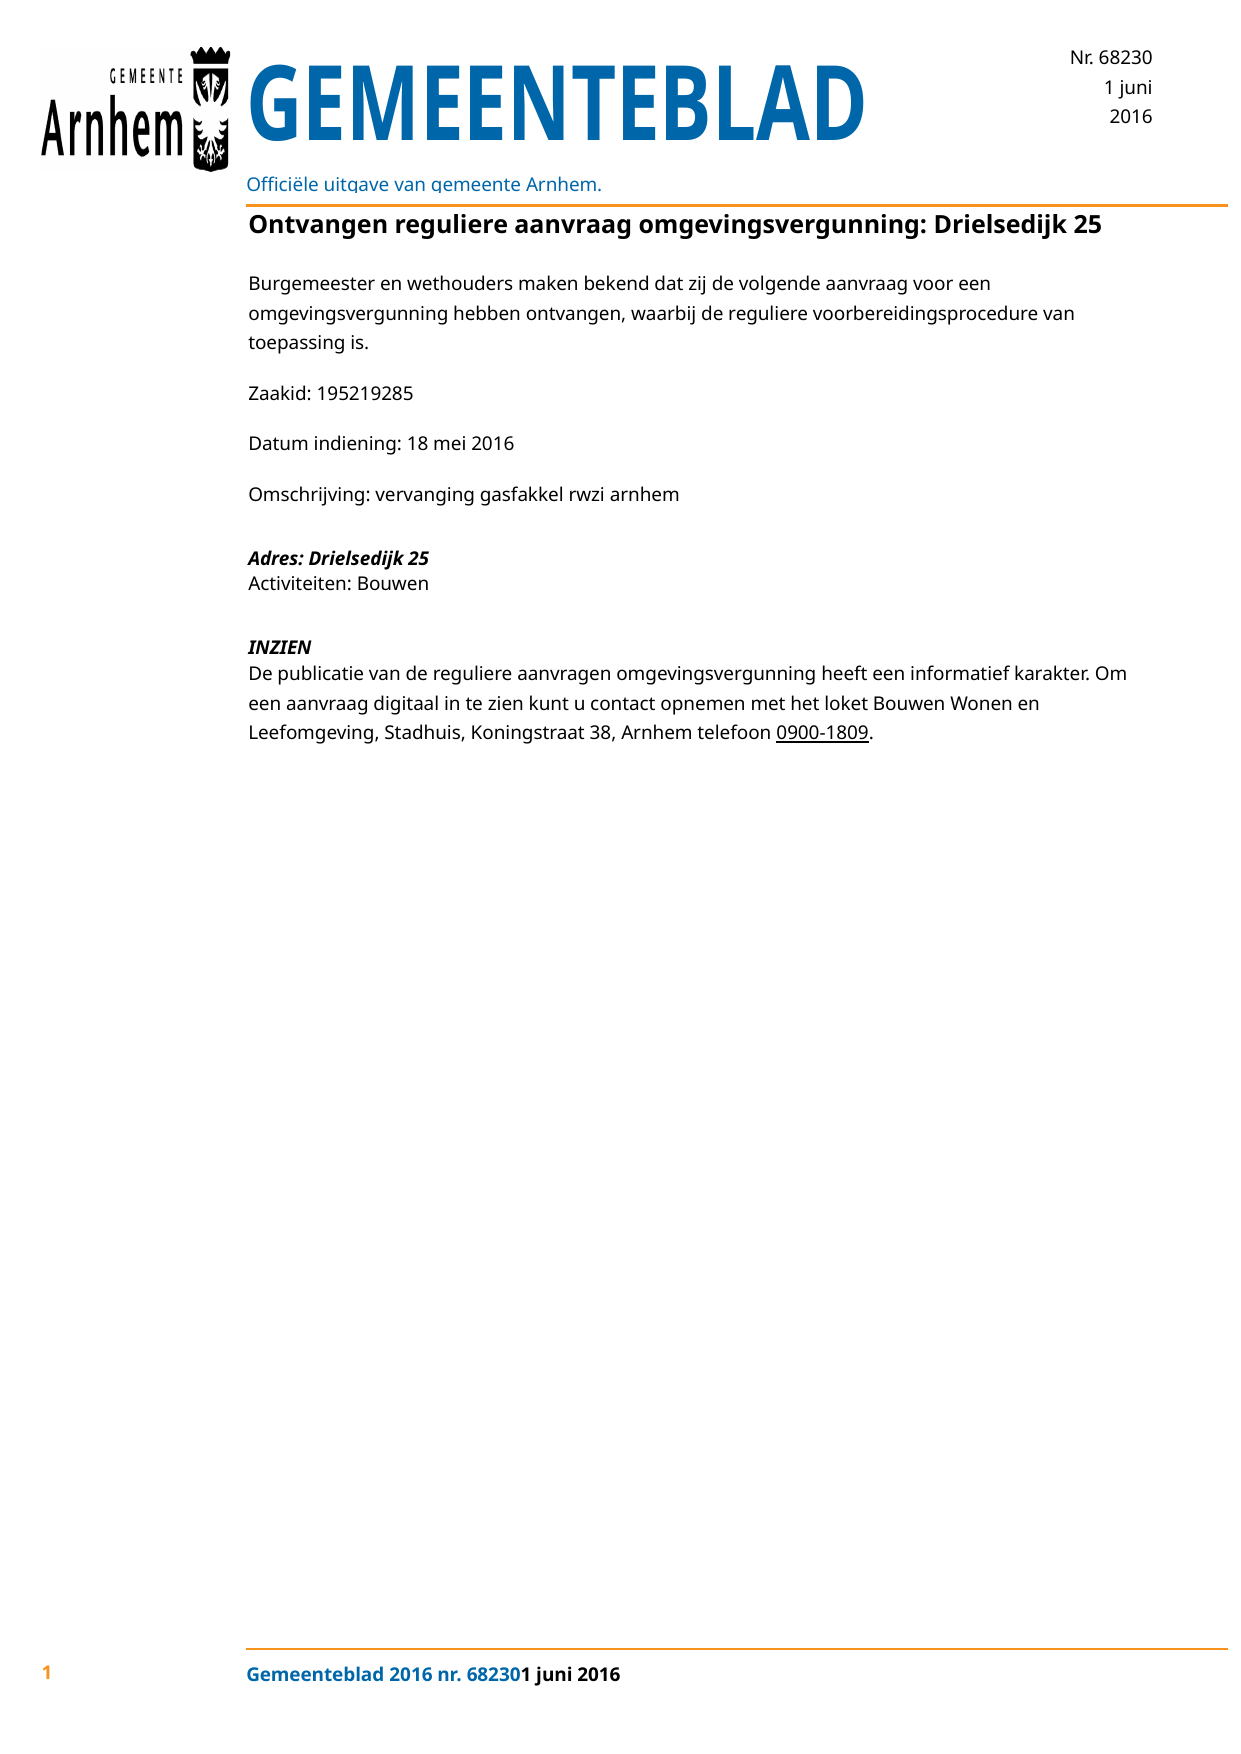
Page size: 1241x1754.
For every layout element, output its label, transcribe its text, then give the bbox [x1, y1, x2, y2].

text Adres: Drielsedijk 25 [248, 545, 1152, 570]
picture [41, 47, 231, 172]
text De publicatie van de reguliere aanvragen omgevingsvergunning heeft een informatief karakter. Om een aanvraag digitaal in te zien kunt u contact opnemen met het loket Bouwen Wonen en Leefomgeving, Stadhuis, Koningstraat 38, Arnhem telefoon 0900-1809. [248, 660, 1152, 745]
text Zaakid: 195219285 [248, 380, 1152, 406]
text Ontvangen reguliere aanvraag omgevingsvergunning: Drielsedijk 25 [248, 207, 1152, 241]
text INZIEN [248, 634, 1152, 660]
text Datum indiening: 18 mei 2016 [248, 430, 1152, 456]
text Omschrijving: vervanging gasfakkel rwzi arnhem [248, 481, 1152, 506]
text Burgemeester en wethouders maken bekend dat zij de volgende aanvraag voor een omgevingsvergunning hebben ontvangen, waarbij de reguliere voorbereidingsprocedure van toepassing is. [248, 270, 1152, 355]
text Activiteiten: Bouwen [248, 570, 1152, 596]
